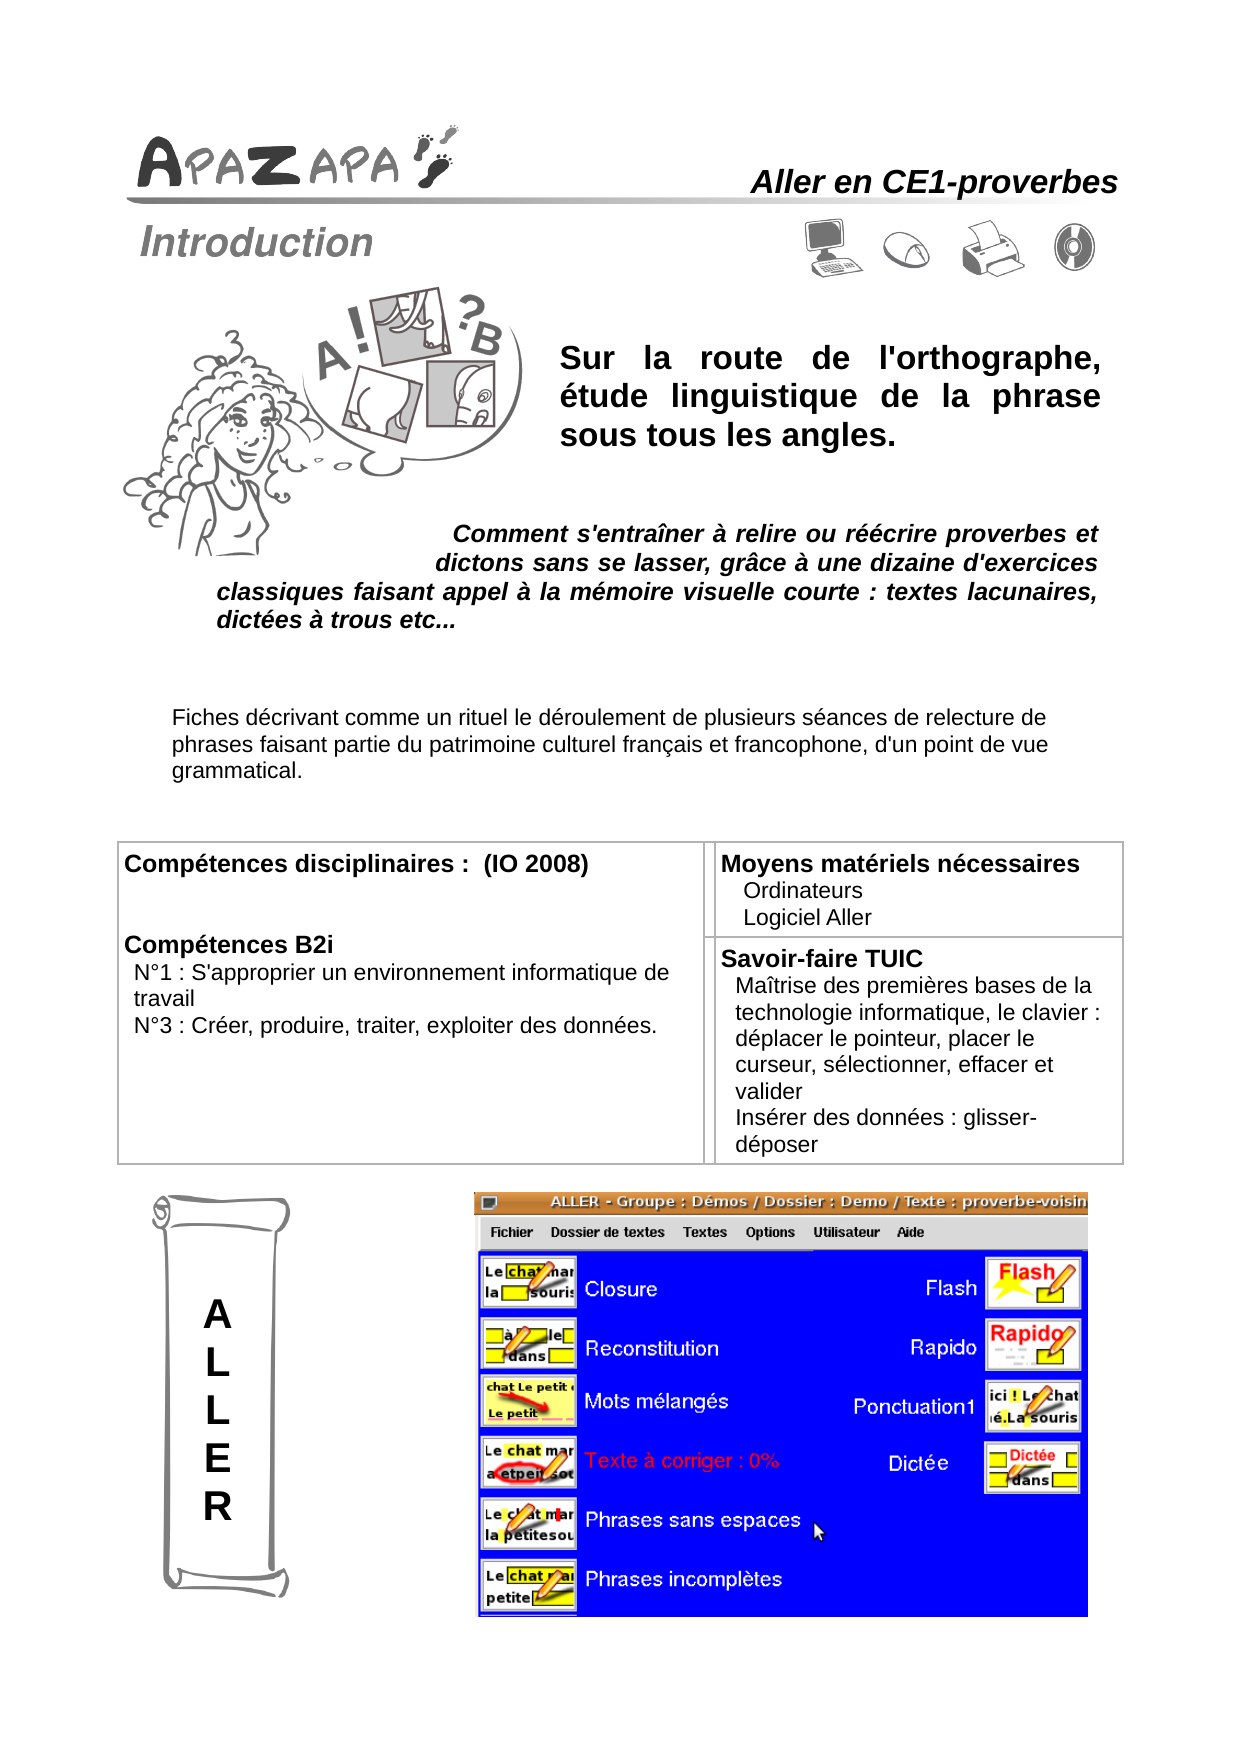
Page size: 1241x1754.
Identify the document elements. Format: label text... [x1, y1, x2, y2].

picture [118, 118, 1123, 579]
subtitle Comment s'entraîner à relire ou réécrire proverbes et dictons sans se lasser, grâce à une dizaine d'exercices classiques faisant appel à la mémoire visuelle courte : textes lacunaires, dictées à trous etc... [216, 519, 1102, 663]
table_cell Savoir-faire TUIC Maîtrise des premières bases de la technologie informatique, le clavier : déplacer le pointeur, placer le curseur, sélectionner, effacer et valider Insérer des données : glisser-déposer [716, 967, 1122, 1191]
table_header Moyens matériels nécessaires Ordinateurs Logiciel Aller [716, 872, 1122, 964]
picture [474, 1221, 1088, 1645]
table_header [705, 872, 714, 964]
text Fiches décrivant comme un rituel le déroulement de plusieurs séances de relecture de phrases faisant partie du patrimoine culturel français et francophone, d'un point de vue grammatical. [172, 733, 1122, 812]
subtitle Sur la route de l'orthographe, étude linguistique de la phrase sous tous les angles. [559, 338, 1102, 453]
table_header Compétences disciplinaires : (IO 2008) Compétences B2i N°1 : S'approprier un environnement informatique de travail N°3 : Créer, produire, traiter, exploiter des données. [119, 872, 703, 1191]
picture [145, 1215, 298, 1634]
table_cell [705, 967, 714, 1191]
